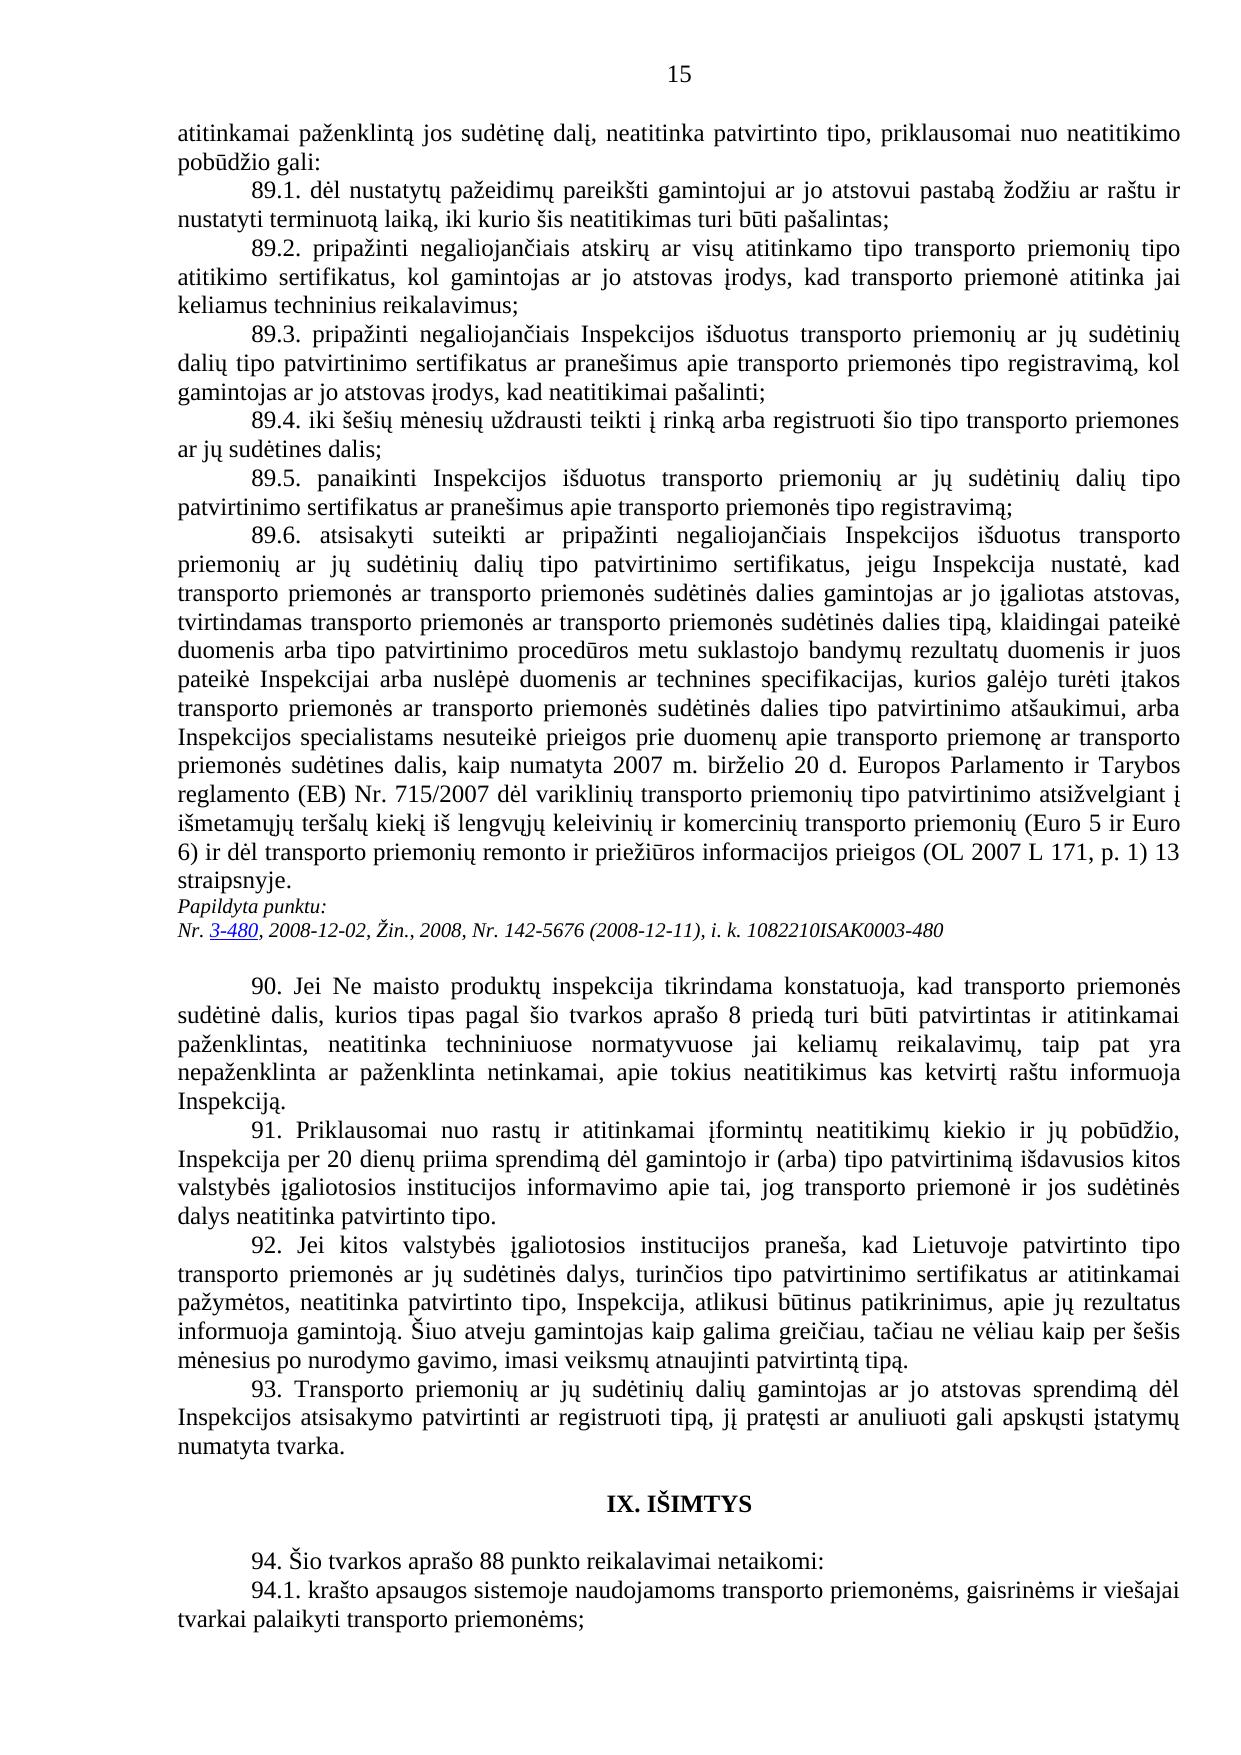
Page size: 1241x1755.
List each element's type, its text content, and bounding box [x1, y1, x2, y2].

text 89.2. pripažinti negaliojančiais atskirų ar visų atitinkamo tipo transporto priemonių tipo atitikimo sertifikatus, kol gamintojas ar jo atstovas įrodys, kad transporto priemonė atitinka jai keliamus techninius reikalavimus; [177, 233, 1181, 319]
text 93. Transporto priemonių ar jų sudėtinių dalių gamintojas ar jo atstovas sprendimą dėl Inspekcijos atsisakymo patvirtinti ar registruoti tipą, jį pratęsti ar anuliuoti gali apskųsti įstatymų numatyta tvarka. [177, 1374, 1181, 1460]
text Papildyta punktu: [177, 894, 1181, 918]
text Nr. 3-480, 2008-12-02, Žin., 2008, Nr. 142-5676 (2008-12-11), i. k. 1082210ISAK0003-480 [177, 918, 1181, 942]
text 89.4. iki šešių mėnesių uždrausti teikti į rinką arba registruoti šio tipo transporto priemones ar jų sudėtines dalis; [177, 406, 1181, 463]
text 89.1. dėl nustatytų pažeidimų pareikšti gamintojui ar jo atstovui pastabą žodžiu ar raštu ir nustatyti terminuotą laiką, iki kurio šis neatitikimas turi būti pašalintas; [177, 176, 1181, 233]
text 91. Priklausomai nuo rastų ir atitinkamai įformintų neatitikimų kiekio ir jų pobūdžio, Inspekcija per 20 dienų priima sprendimą dėl gamintojo ir (arba) tipo patvirtinimą išdavusios kitos valstybės įgaliotosios institucijos informavimo apie tai, jog transporto priemonė ir jos sudėtinės dalys neatitinka patvirtinto tipo. [177, 1115, 1181, 1230]
text 94.1. krašto apsaugos sistemoje naudojamoms transporto priemonėms, gaisrinėms ir viešajai tvarkai palaikyti transporto priemonėms; [177, 1575, 1181, 1632]
text atitinkamai paženklintą jos sudėtinę dalį, neatitinka patvirtinto tipo, priklausomai nuo neatitikimo pobūdžio gali: [177, 118, 1181, 176]
text IX. IŠIMTYS [177, 1489, 1181, 1517]
text 90. Jei Ne maisto produktų inspekcija tikrindama konstatuoja, kad transporto priemonės sudėtinė dalis, kurios tipas pagal šio tvarkos aprašo 8 priedą turi būti patvirtintas ir atitinkamai paženklintas, neatitinka techniniuose normatyvuose jai keliamų reikalavimų, taip pat yra nepaženklinta ar paženklinta netinkamai, apie tokius neatitikimus kas ketvirtį raštu informuoja Inspekciją. [177, 971, 1181, 1115]
text 89.3. pripažinti negaliojančiais Inspekcijos išduotus transporto priemonių ar jų sudėtinių dalių tipo patvirtinimo sertifikatus ar pranešimus apie transporto priemonės tipo registravimą, kol gamintojas ar jo atstovas įrodys, kad neatitikimai pašalinti; [177, 319, 1181, 406]
text 89.5. panaikinti Inspekcijos išduotus transporto priemonių ar jų sudėtinių dalių tipo patvirtinimo sertifikatus ar pranešimus apie transporto priemonės tipo registravimą; [177, 463, 1181, 521]
text 89.6. atsisakyti suteikti ar pripažinti negaliojančiais Inspekcijos išduotus transporto priemonių ar jų sudėtinių dalių tipo patvirtinimo sertifikatus, jeigu Inspekcija nustatė, kad transporto priemonės ar transporto priemonės sudėtinės dalies gamintojas ar jo įgaliotas atstovas, tvirtindamas transporto priemonės ar transporto priemonės sudėtinės dalies tipą, klaidingai pateikė duomenis arba tipo patvirtinimo procedūros metu suklastojo bandymų rezultatų duomenis ir juos pateikė Inspekcijai arba nuslėpė duomenis ar technines specifikacijas, kurios galėjo turėti įtakos transporto priemonės ar transporto priemonės sudėtinės dalies tipo patvirtinimo atšaukimui, arba Inspekcijos specialistams nesuteikė prieigos prie duomenų apie transporto priemonę ar transporto priemonės sudėtines dalis, kaip numatyta 2007 m. birželio 20 d. Europos Parlamento ir Tarybos reglamento (EB) Nr. 715/2007 dėl variklinių transporto priemonių tipo patvirtinimo atsižvelgiant į išmetamųjų teršalų kiekį iš lengvųjų keleivinių ir komercinių transporto priemonių (Euro 5 ir Euro 6) ir dėl transporto priemonių remonto ir priežiūros informacijos prieigos (OL 2007 L 171, p. 1) 13 straipsnyje. [177, 521, 1181, 894]
text 92. Jei kitos valstybės įgaliotosios institucijos praneša, kad Lietuvoje patvirtinto tipo transporto priemonės ar jų sudėtinės dalys, turinčios tipo patvirtinimo sertifikatus ar atitinkamai pažymėtos, neatitinka patvirtinto tipo, Inspekcija, atlikusi būtinus patikrinimus, apie jų rezultatus informuoja gamintoją. Šiuo atveju gamintojas kaip galima greičiau, tačiau ne vėliau kaip per šešis mėnesius po nurodymo gavimo, imasi veiksmų atnaujinti patvirtintą tipą. [177, 1230, 1181, 1374]
text 94. Šio tvarkos aprašo 88 punkto reikalavimai netaikomi: [177, 1546, 1181, 1575]
